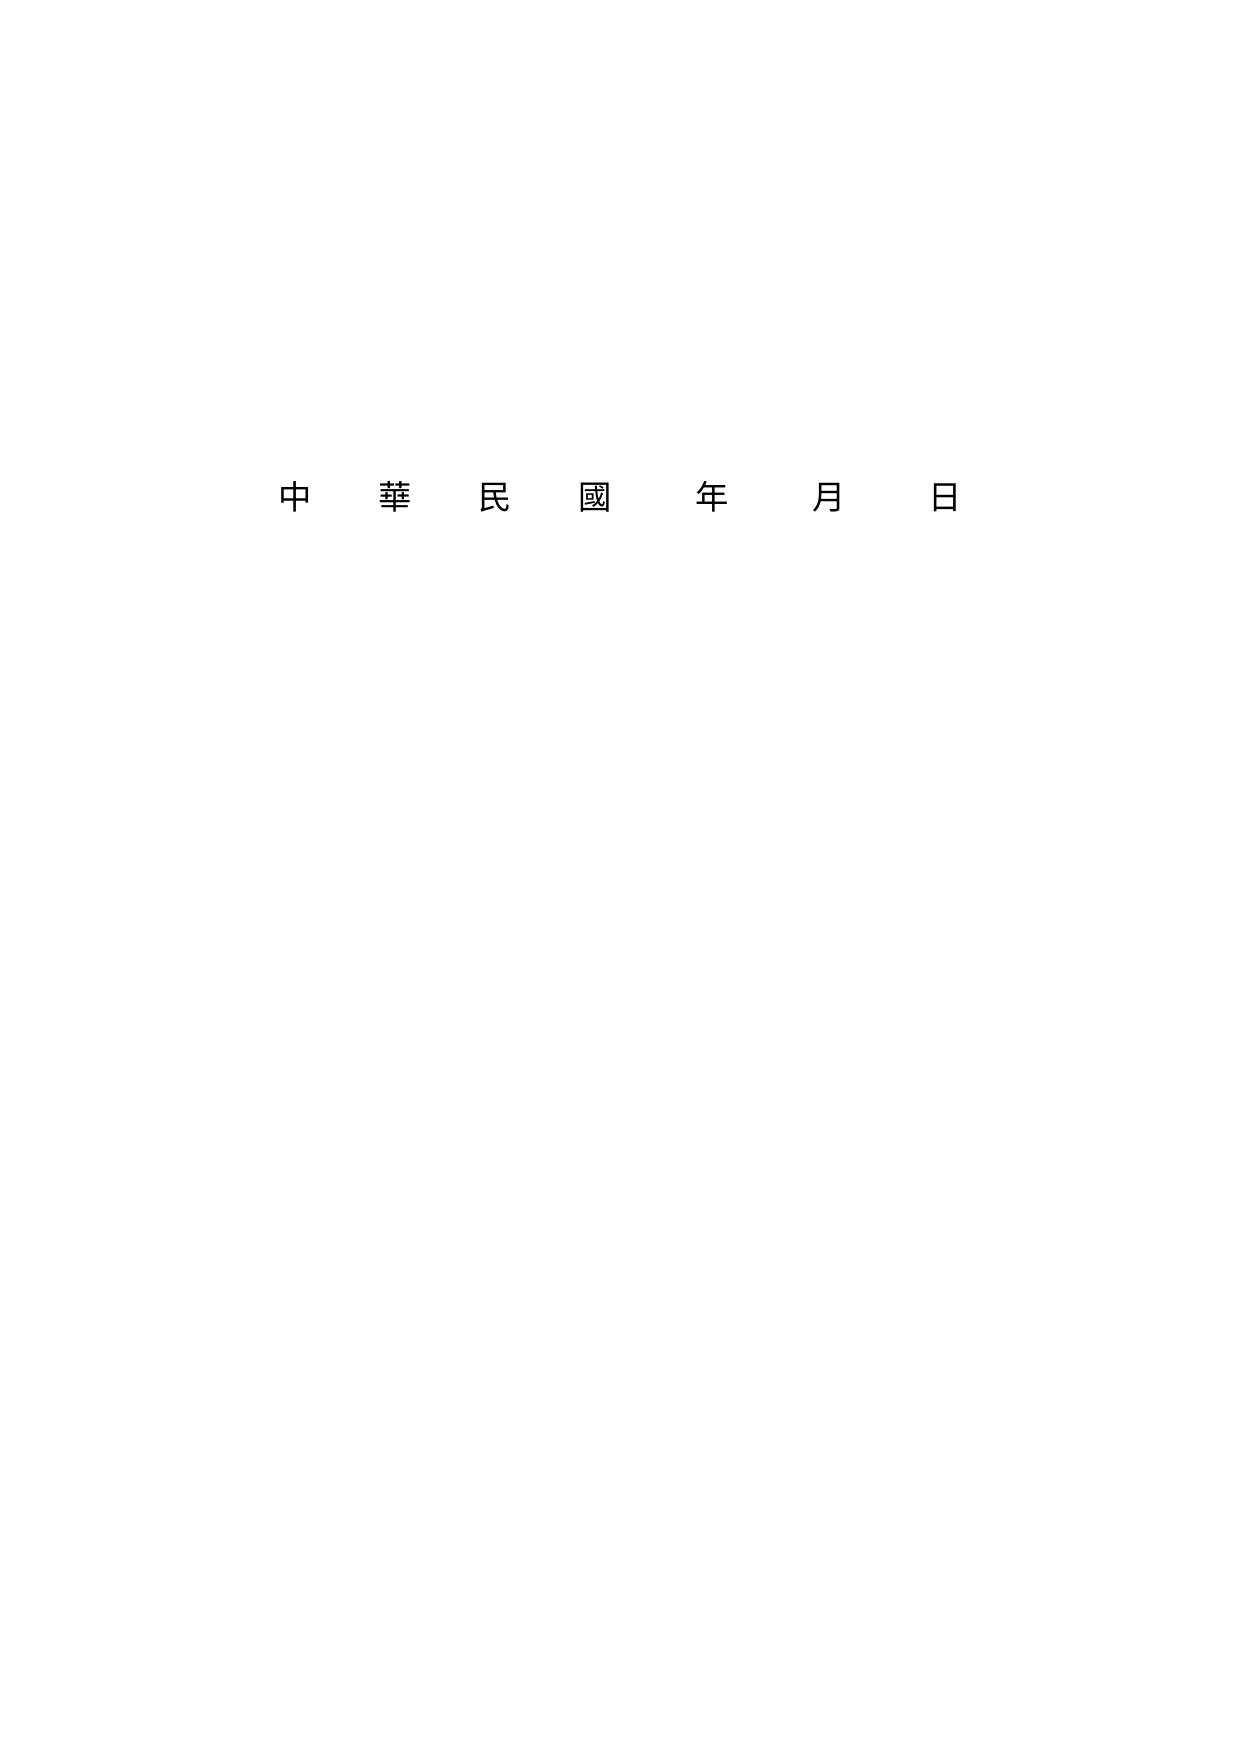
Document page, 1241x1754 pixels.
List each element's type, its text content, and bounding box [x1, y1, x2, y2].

text 中 華 民 國 年 月 日 [148, 471, 1092, 519]
